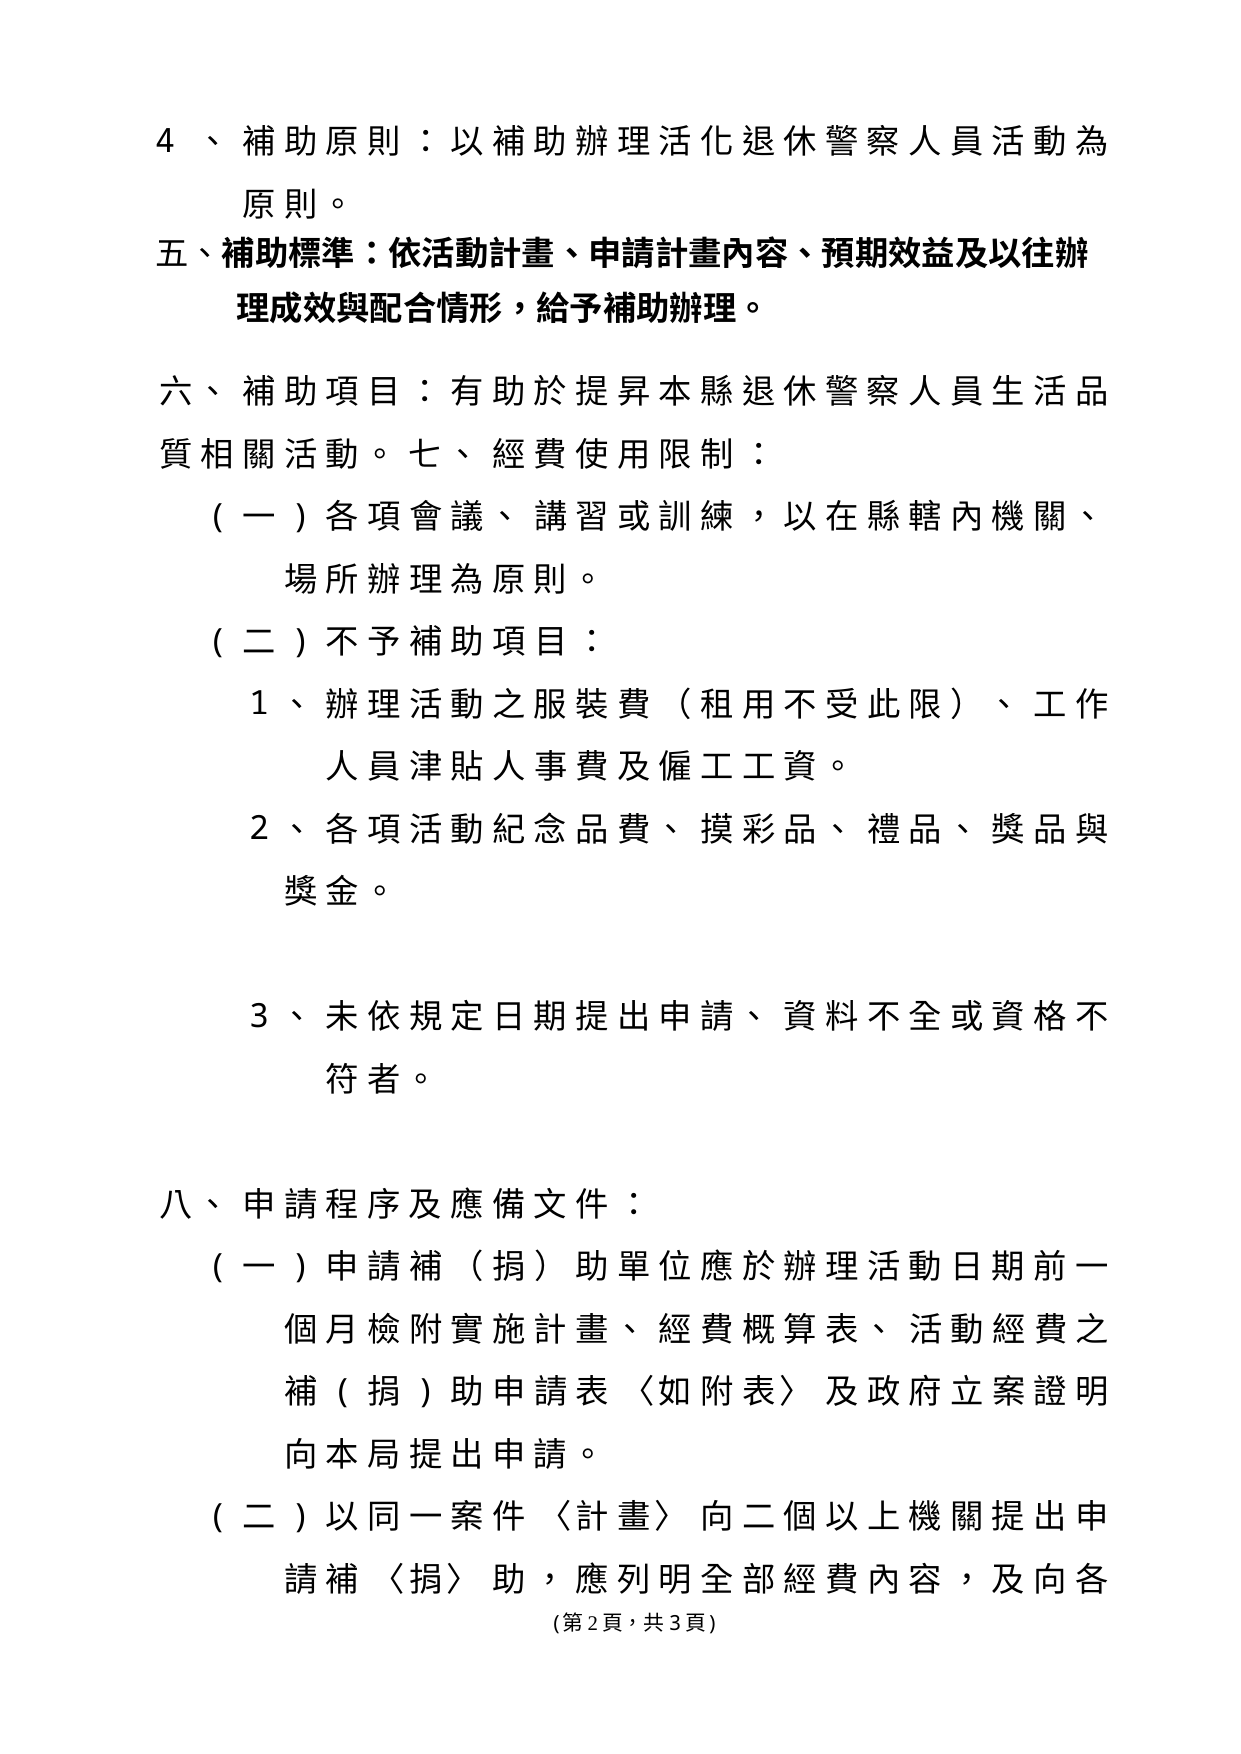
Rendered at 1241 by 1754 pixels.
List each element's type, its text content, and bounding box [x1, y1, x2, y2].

text 八、申請程序及應備文件： [155, 1160, 1113, 1222]
text (二)以同一案件〈計畫〉向二個以上機關提出申請補〈捐〉助，應列明全部經費內容，及向各 [180, 1472, 1113, 1597]
text 1、辦理活動之服裝費（租用不受此限）、工作人員津貼人事費及僱工工資。 [231, 660, 1113, 785]
text (二)不予補助項目： [180, 597, 1113, 660]
text 3、未依規定日期提出申請、資料不全或資格不符者。 [234, 972, 1113, 1097]
text 六、補助項目：有助於提昇本縣退休警察人員生活品質相關活動。七、經費使用限制： [155, 347, 1113, 472]
text 2、各項活動紀念品費、摸彩品、禮品、獎品與獎金。 [231, 785, 1113, 910]
text (一)申請補（捐）助單位應於辦理活動日期前一個月檢附實施計畫、經費概算表、活動經費之補(捐)助申請表〈如附表〉及政府立案證明向本局提出申請。 [180, 1222, 1113, 1472]
list 補助原則：以補助辦理活化退休警察人員活動為原則。 [155, 97, 1113, 222]
text 五、補助標準：依活動計畫、申請計畫內容、預期效益及以往辦理成效與配合情形，給予補助辦理。 [155, 222, 1113, 331]
text (一)各項會議、講習或訓練，以在縣轄內機關、場所辦理為原則。 [180, 472, 1113, 597]
